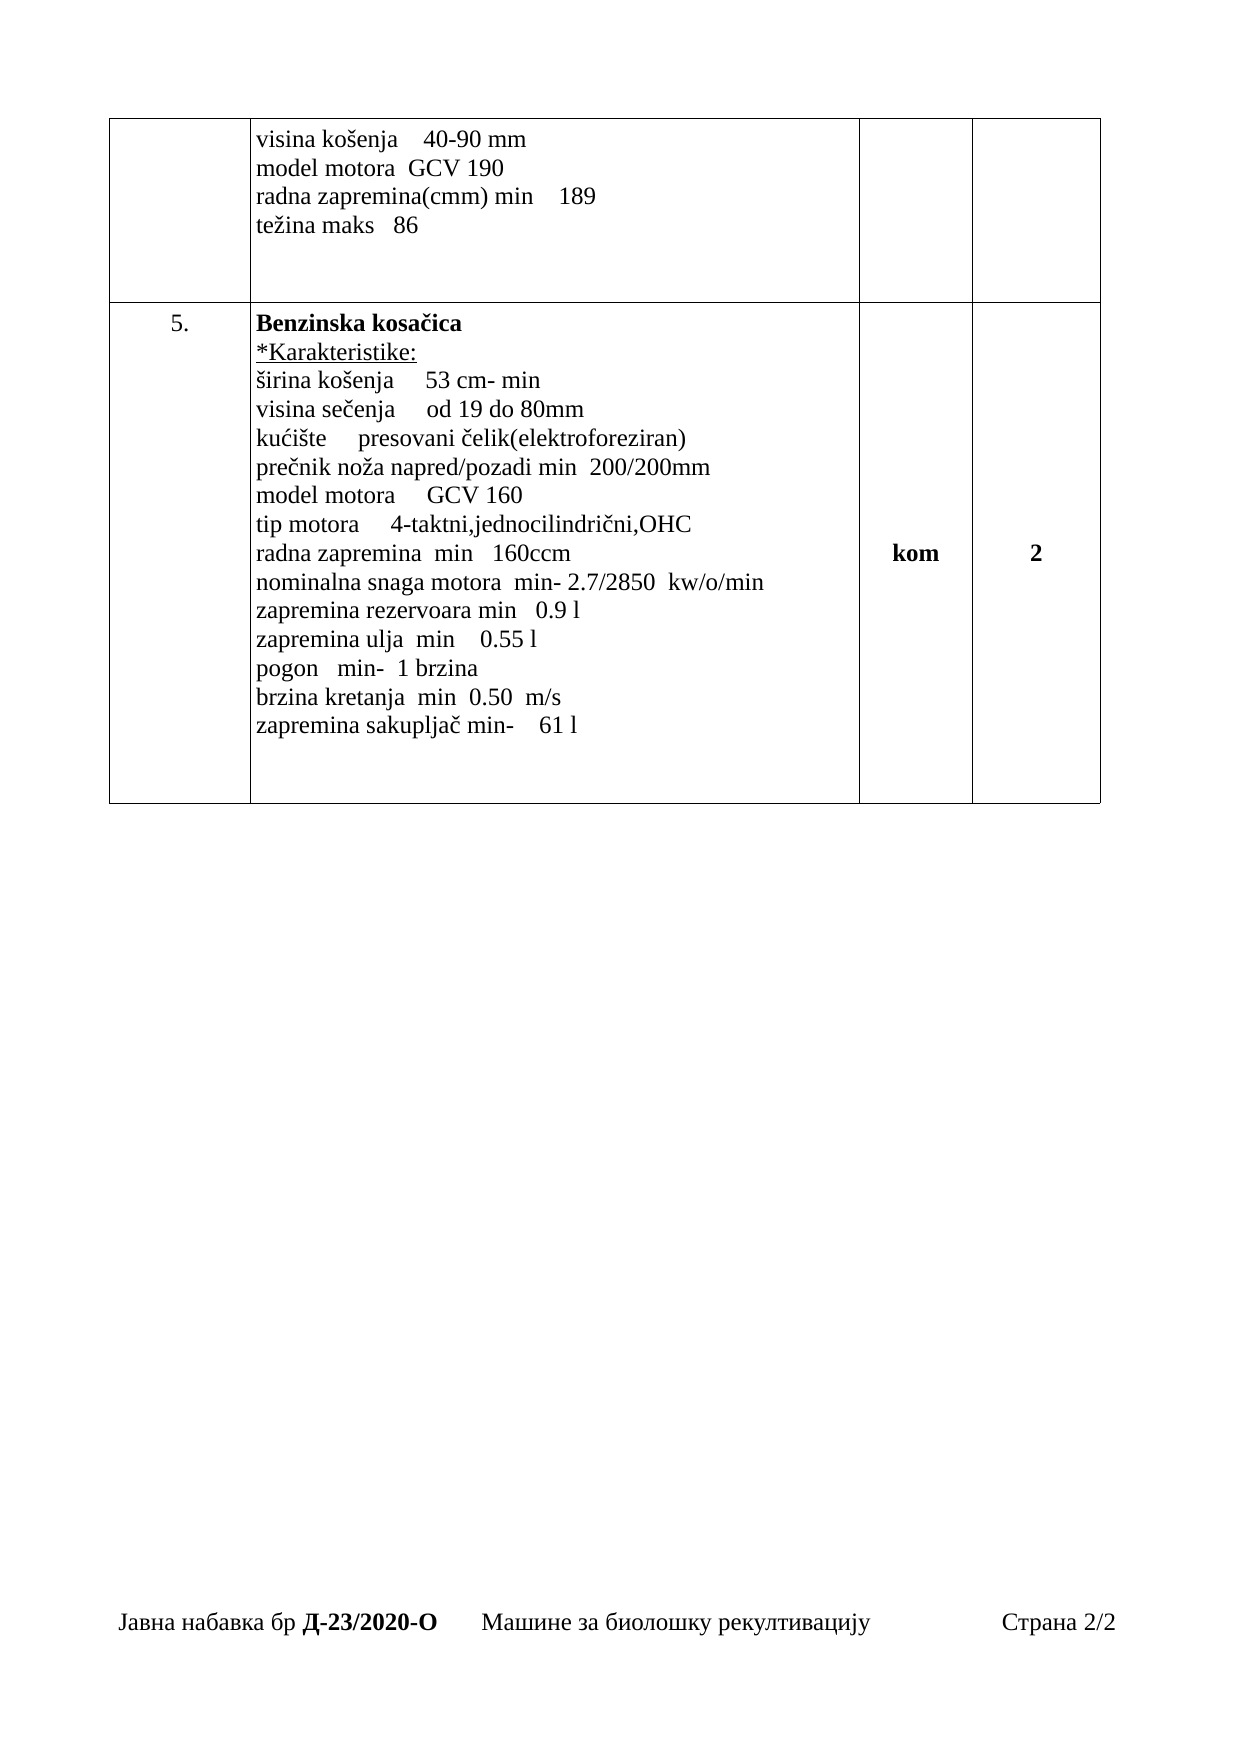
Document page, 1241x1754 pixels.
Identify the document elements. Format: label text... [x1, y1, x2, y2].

table_cell [860, 119, 972, 302]
table_cell Benzinska kosačica *Karakteristike: širina košenja 53 cm- min visina sečenja od 19 do 80mm kućište presovani čelik(elektroforeziran) prečnik noža napred/pozadi min 200/200mm model motora GCV 160 tip motora 4-taktni,jednocilindrični,OHC radna zapremina min 160ccm nominalna snaga motora min- 2.7/2850 kw/o/min zapremina rezervoara min 0.9 l zapremina ulja min 0.55 l pogon min- 1 brzina brzina kretanja min 0.50 m/s zapremina sakupljač min- 61 l [251, 303, 859, 802]
table_cell [973, 119, 1100, 302]
table_cell 2 [973, 303, 1100, 802]
table_cell visina košenja 40-90 mm model motora GCV 190 radna zapremina(cmm) min 189 težina maks 86 [251, 119, 859, 302]
table_cell kom [860, 303, 972, 802]
table_cell 5. [110, 303, 250, 802]
table_cell [110, 119, 250, 302]
